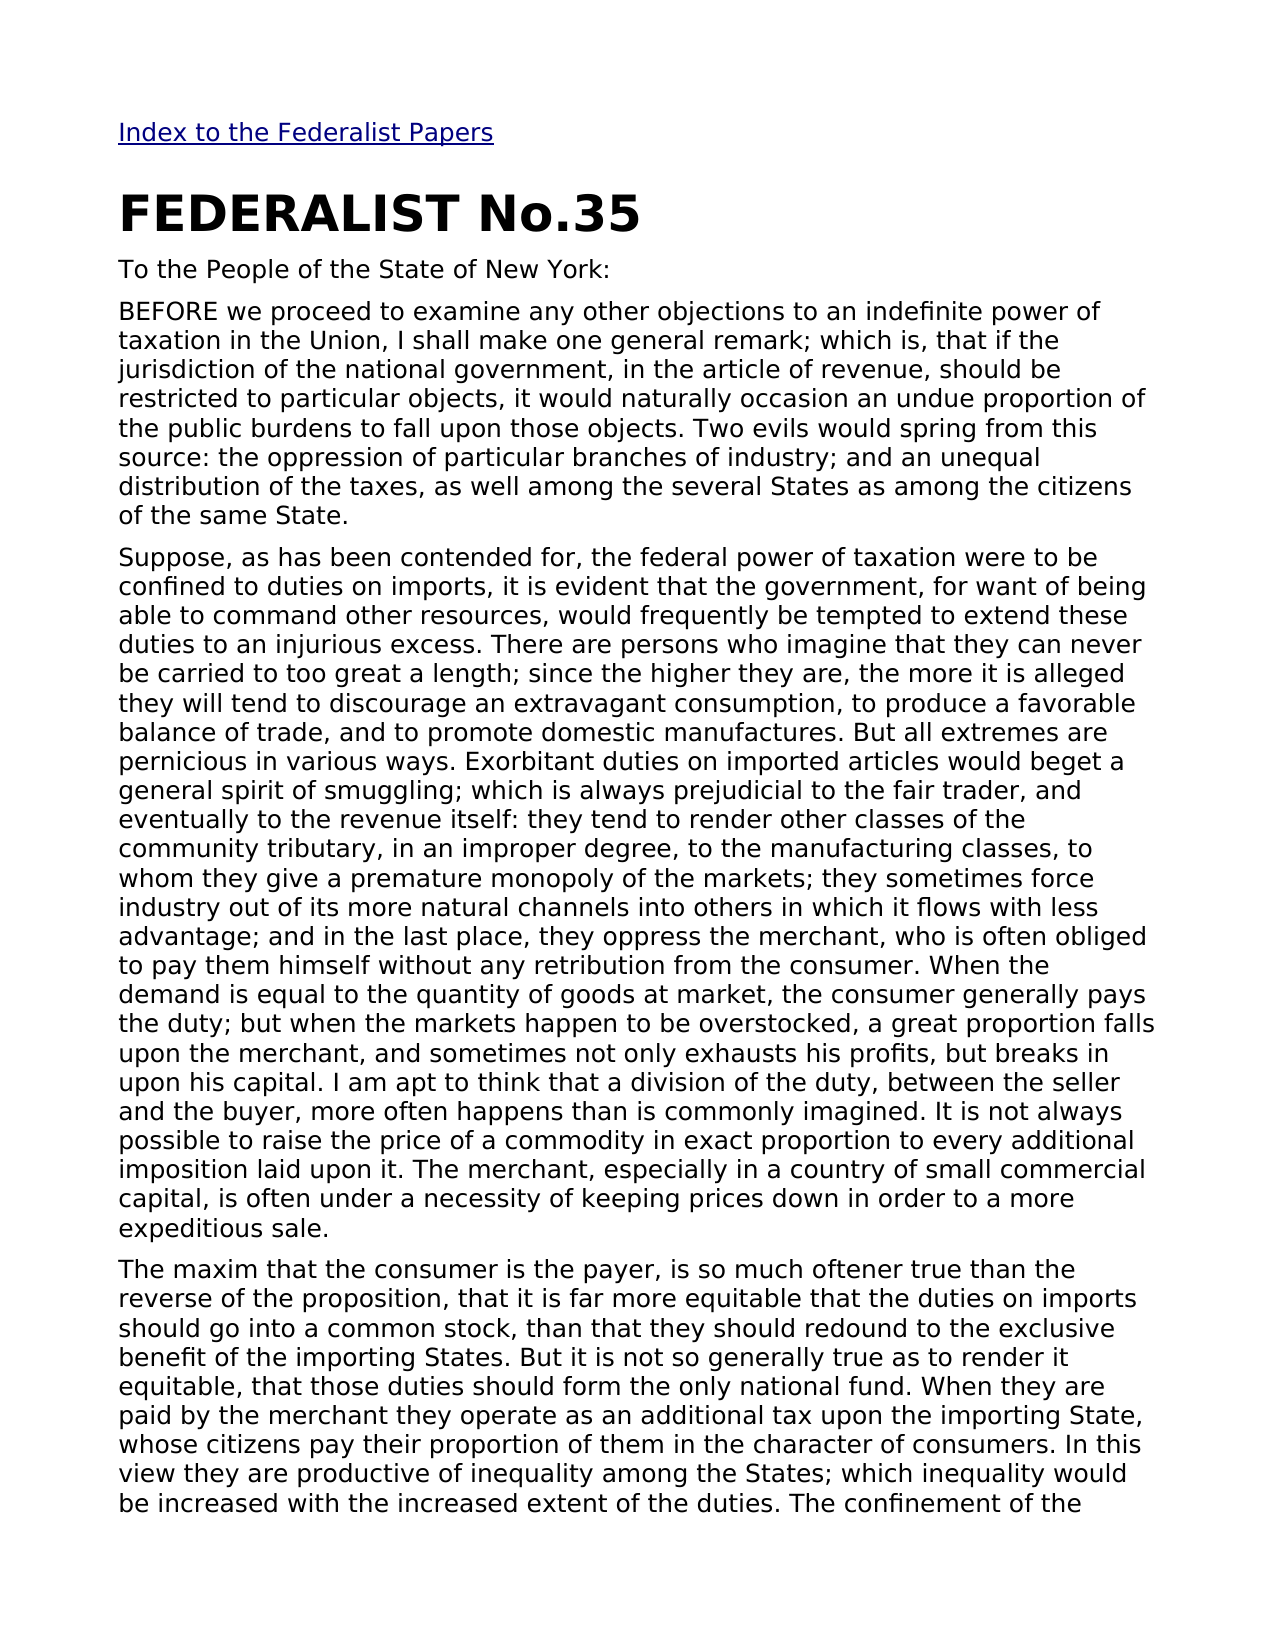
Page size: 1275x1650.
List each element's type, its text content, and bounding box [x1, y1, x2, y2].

text To the People of the State of New York: [118, 256, 1157, 285]
text The maxim that the consumer is the payer, is so much oftener true than the reverse of the proposition, that it is far more equitable that the duties on imports should go into a common stock, than that they should redound to the exclusive benefit of the importing States. But it is not so generally true as to render it equitable, that those duties should form the only national fund. When they are paid by the merchant they operate as an additional tax upon the importing State, whose citizens pay their proportion of them in the character of consumers. In this view they are productive of inequality among the States; which inequality would be increased with the increased extent of the duties. The confinement of the [118, 1256, 1157, 1518]
text BEFORE we proceed to examine any other objections to an indefinite power of taxation in the Union, I shall make one general remark; which is, that if the jurisdiction of the national government, in the article of revenue, should be restricted to particular objects, it would naturally occasion an undue proportion of the public burdens to fall upon those objects. Two evils would spring from this source: the oppression of particular branches of industry; and an unequal distribution of the taxes, as well among the several States as among the citizens of the same State. [118, 297, 1157, 531]
text Index to the Federalist Papers [118, 118, 1157, 147]
subtitle FEDERALIST No.35 [118, 185, 1157, 243]
text Suppose, as has been contended for, the federal power of taxation were to be confined to duties on imports, it is evident that the government, for want of being able to command other resources, would frequently be tempted to extend these duties to an injurious excess. There are persons who imagine that they can never be carried to too great a length; since the higher they are, the more it is alleged they will tend to discourage an extravagant consumption, to produce a favorable balance of trade, and to promote domestic manufactures. But all extremes are pernicious in various ways. Exorbitant duties on imported articles would beget a general spirit of smuggling; which is always prejudicial to the fair trader, and eventually to the revenue itself: they tend to render other classes of the community tributary, in an improper degree, to the manufacturing classes, to whom they give a premature monopoly of the markets; they sometimes force industry out of its more natural channels into others in which it flows with less advantage; and in the last place, they oppress the merchant, who is often obliged to pay them himself without any retribution from the consumer. When the demand is equal to the quantity of goods at market, the consumer generally pays the duty; but when the markets happen to be overstocked, a great proportion falls upon the merchant, and sometimes not only exhausts his profits, but breaks in upon his capital. I am apt to think that a division of the duty, between the seller and the buyer, more often happens than is commonly imagined. It is not always possible to raise the price of a commodity in exact proportion to every additional imposition laid upon it. The merchant, especially in a country of small commercial capital, is often under a necessity of keeping prices down in order to a more expeditious sale. [118, 543, 1157, 1243]
